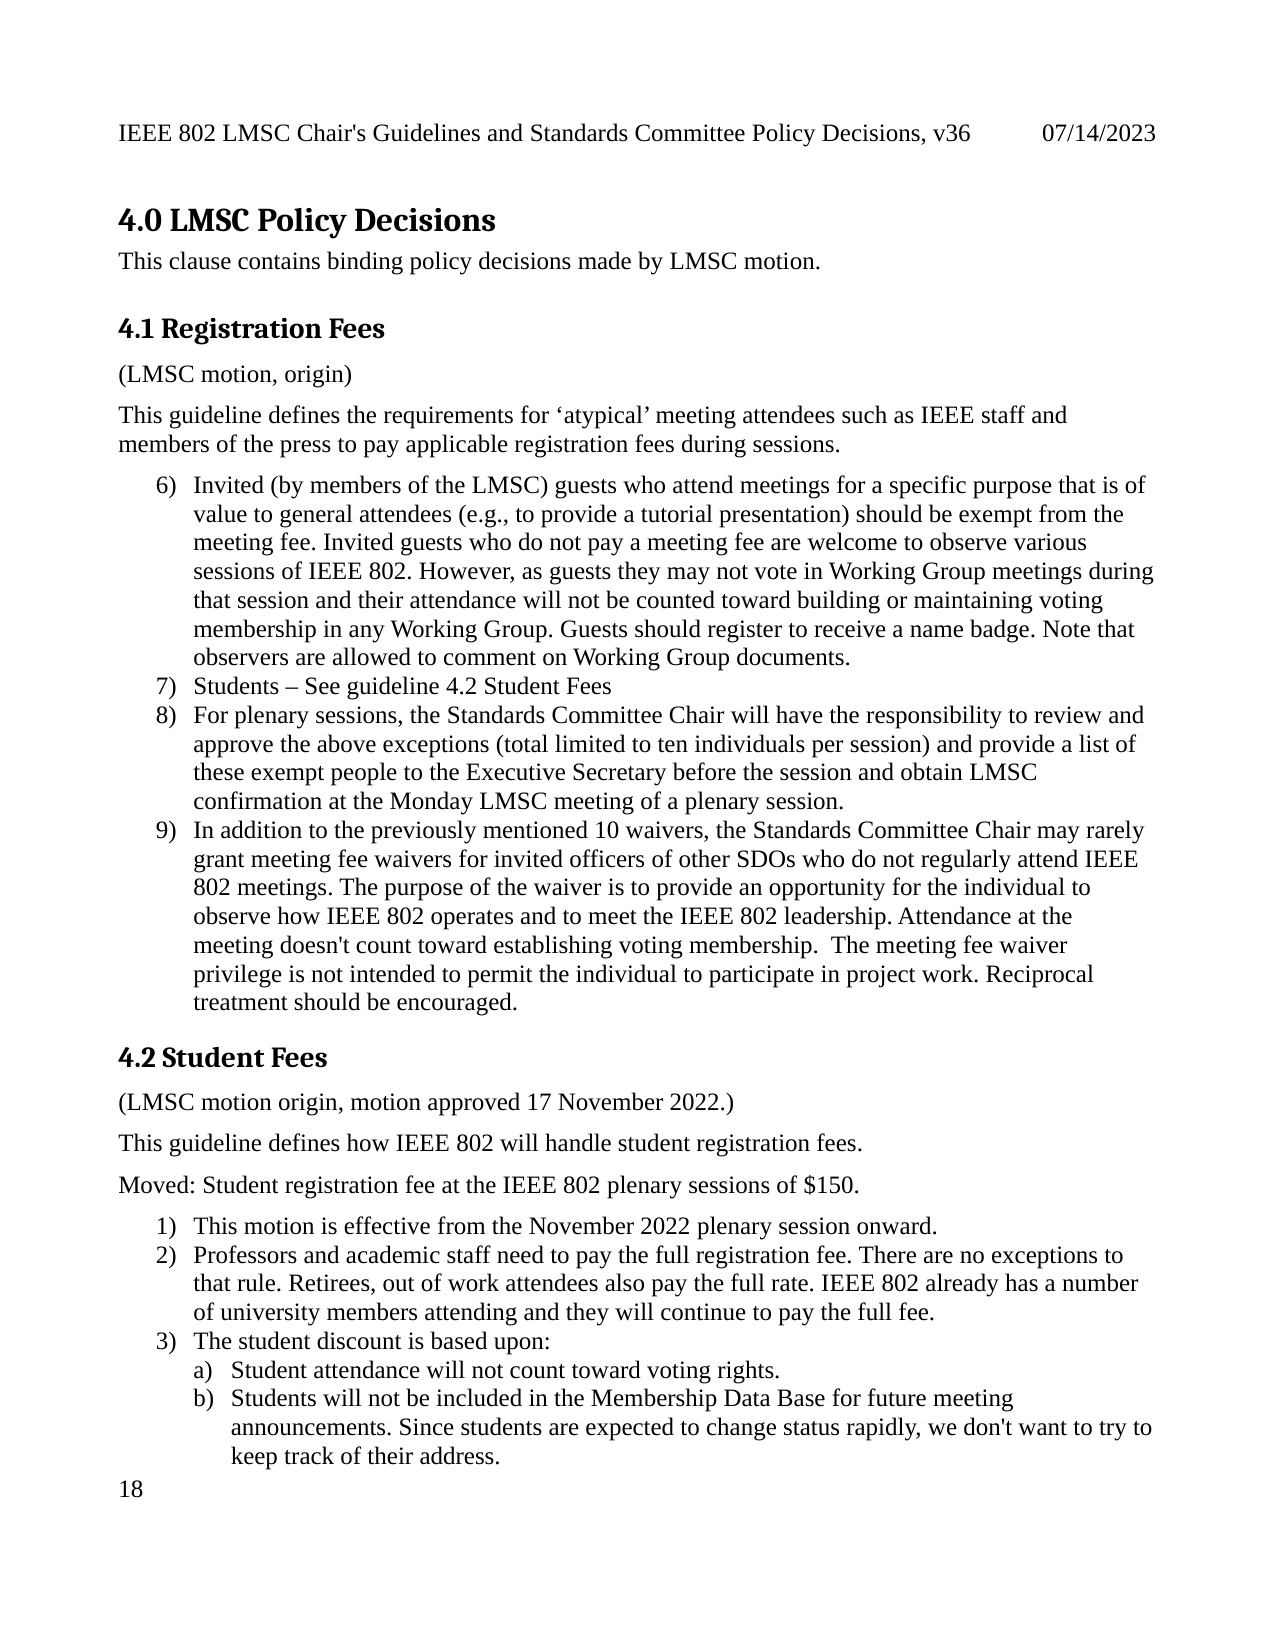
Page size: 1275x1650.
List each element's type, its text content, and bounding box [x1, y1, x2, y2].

text This clause contains binding policy decisions made by LMSC motion. [118, 246, 1157, 275]
text (LMSC motion origin, motion approved 17 November 2022.) [118, 1087, 1157, 1116]
text This guideline defines how IEEE 802 will handle student registration fees. [118, 1128, 1157, 1157]
list Students – See guideline 4.2 Student Fees [156, 671, 1157, 700]
text Moved: Student registration fee at the IEEE 802 plenary sessions of $150. [118, 1170, 1157, 1198]
list The student discount is based upon: [156, 1326, 1157, 1355]
text This guideline defines the requirements for ‘atypical’ meeting attendees such as IEEE staff and members of the press to pay applicable registration fees during sessions. [118, 400, 1157, 457]
list Professors and academic staff need to pay the full registration fee. There are no exceptions to that rule. Retirees, out of work attendees also pay the full rate. IEEE 802 already has a number of university members attending and they will continue to pay the full fee. [156, 1240, 1157, 1326]
subtitle Student Fees [118, 1041, 1157, 1075]
list Invited (by members of the LMSC) guests who attend meetings for a specific purpose that is of value to general attendees (e.g., to provide a tutorial presentation) should be exempt from the meeting fee. Invited guests who do not pay a meeting fee are welcome to observe various sessions of IEEE 802. However, as guests they may not vote in Working Group meetings during that session and their attendance will not be counted toward building or maintaining voting membership in any Working Group. Guests should register to receive a name badge. Note that observers are allowed to comment on Working Group documents. [156, 470, 1157, 671]
subtitle Registration Fees [118, 313, 1157, 346]
list Student attendance will not count toward voting rights. [193, 1355, 1157, 1383]
text (LMSC motion, origin) [118, 359, 1157, 387]
subtitle LMSC Policy Decisions [118, 202, 1157, 240]
list In addition to the previously mentioned 10 waivers, the Standards Committee Chair may rarely grant meeting fee waivers for invited officers of other SDOs who do not regularly attend IEEE 802 meetings. The purpose of the waiver is to provide an opportunity for the individual to observe how IEEE 802 operates and to meet the IEEE 802 leadership. Attendance at the meeting doesn't count toward establishing voting membership. The meeting fee waiver privilege is not intended to permit the individual to participate in project work. Reciprocal treatment should be encouraged. [156, 815, 1157, 1016]
list For plenary sessions, the Standards Committee Chair will have the responsibility to review and approve the above exceptions (total limited to ten individuals per session) and provide a list of these exempt people to the Executive Secretary before the session and obtain LMSC confirmation at the Monday LMSC meeting of a plenary session. [156, 700, 1157, 815]
list This motion is effective from the November 2022 plenary session onward. [156, 1211, 1157, 1240]
